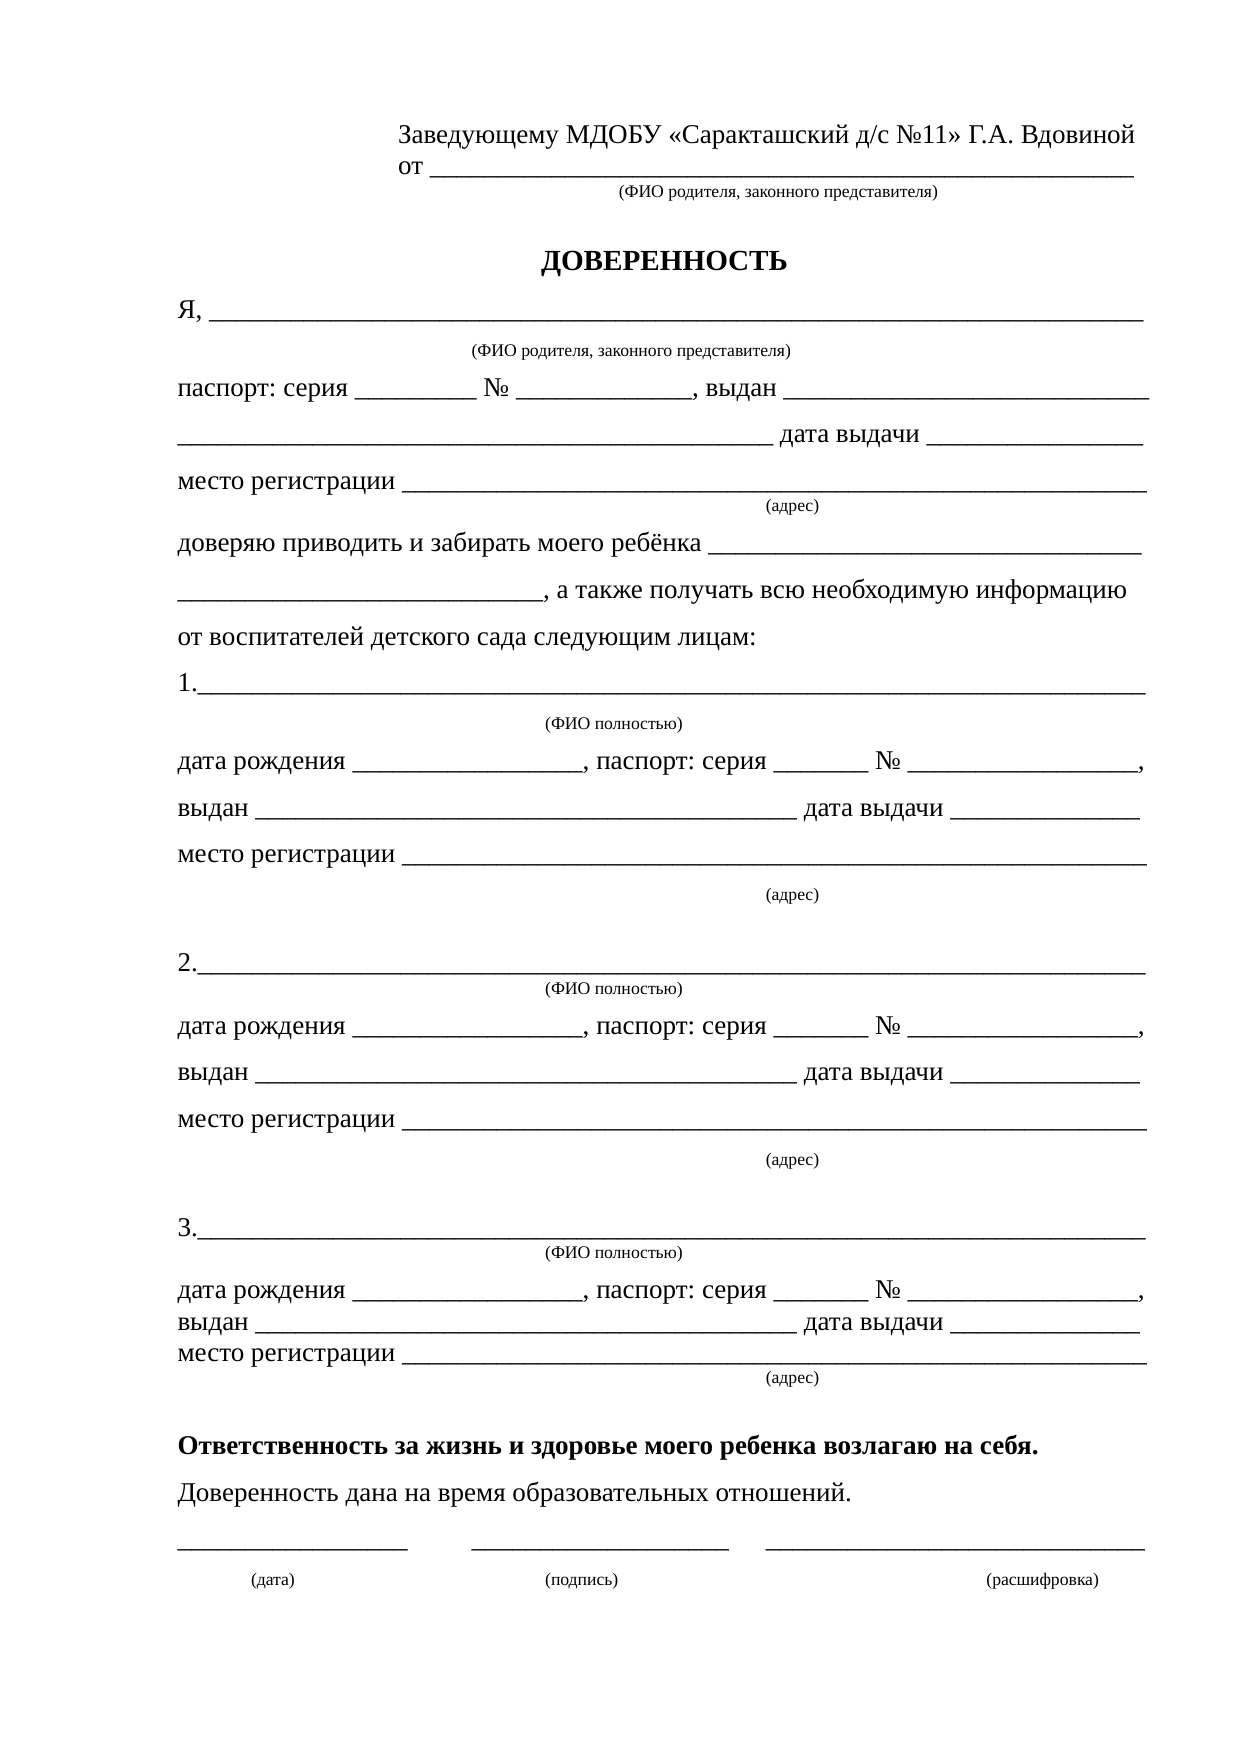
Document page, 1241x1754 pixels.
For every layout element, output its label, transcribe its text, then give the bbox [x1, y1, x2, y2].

text 3.______________________________________________________________________ [177, 1211, 1152, 1242]
text дата рождения _________________, паспорт: серия _______ № _________________, выдан ________________________________________ дата выдачи ______________ место регистрации _______________________________________________________ [177, 744, 1152, 869]
text Я, _____________________________________________________________________ [177, 293, 1152, 324]
text (дата) (подпись) (расшифровка) [177, 1569, 1152, 1600]
text Доверенность дана на время образовательных отношений. [177, 1476, 1152, 1507]
text ___________________________, а также получать всю необходимую информацию от воспитателей детского сада следующим лицам: [177, 573, 1152, 651]
text (ФИО полностью) [177, 1242, 1152, 1273]
text (адрес) [177, 1367, 1152, 1398]
text Заведующему МДОБУ «Саракташский д/с №11» Г.А. Вдовиной [177, 118, 1152, 149]
text (адрес) [177, 495, 1152, 526]
text (адрес) [177, 884, 1152, 915]
text (ФИО родителя, законного представителя) [177, 340, 1152, 371]
text Ответственность за жизнь и здоровье моего ребенка возлагаю на себя. [177, 1429, 1152, 1460]
text (ФИО родителя, законного представителя) [177, 180, 1152, 212]
text (адрес) [177, 1149, 1152, 1180]
text паспорт: серия _________ № _____________, выдан ___________________________ [177, 371, 1152, 402]
text (ФИО полностью) [177, 713, 1152, 744]
text дата рождения _________________, паспорт: серия _______ № _________________, выдан ________________________________________ дата выдачи ______________ место регистрации _______________________________________________________ [177, 1273, 1152, 1367]
text ____________________________________________ дата выдачи ________________ [177, 417, 1152, 449]
text ДОВЕРЕННОСТЬ [177, 243, 1152, 276]
text место регистрации _______________________________________________________ [177, 464, 1152, 495]
text от ____________________________________________________ [177, 149, 1152, 180]
text 1.______________________________________________________________________ [177, 666, 1152, 698]
text _________________ ___________________ ____________________________ [177, 1522, 1152, 1554]
text доверяю приводить и забирать моего ребёнка ________________________________ [177, 526, 1152, 558]
text дата рождения _________________, паспорт: серия _______ № _________________, выдан ________________________________________ дата выдачи ______________ место регистрации _______________________________________________________ [177, 1009, 1152, 1133]
text 2.______________________________________________________________________ [177, 947, 1152, 978]
text (ФИО полностью) [177, 978, 1152, 1009]
